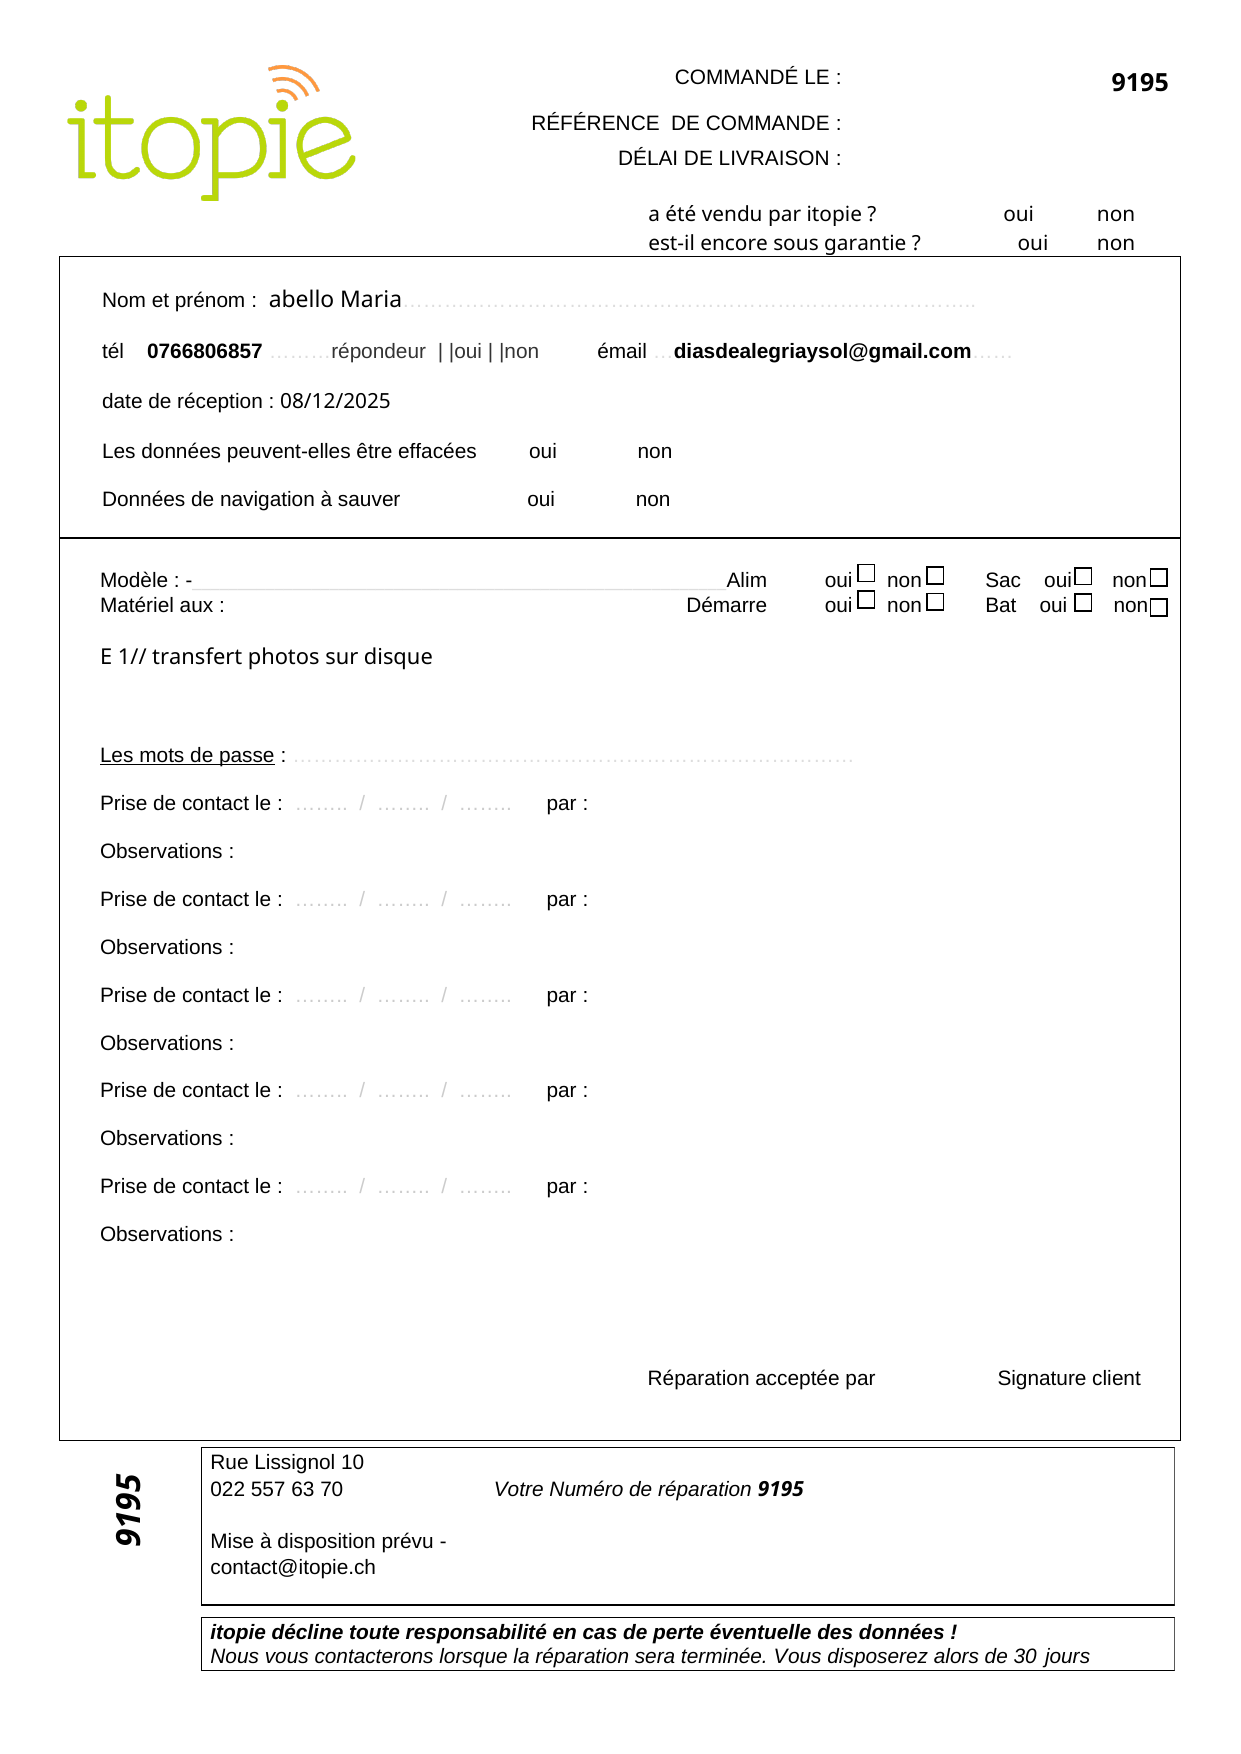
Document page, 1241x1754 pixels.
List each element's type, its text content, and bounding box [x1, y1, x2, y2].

picture [67, 65, 356, 201]
text Observations : [60, 1219, 1180, 1246]
text Prise de contact le : …….. / …….. / …….. par : [60, 788, 1180, 815]
text Modèle : - Alim oui non Sac oui non [879, 562, 925, 590]
table_cell DÉLAI DE LIVRAISON : [490, 140, 847, 175]
text Prise de contact le : …….. / …….. / …….. par : [60, 883, 1180, 911]
text Données de navigation à sauver oui non [60, 484, 1180, 511]
table_cell RÉFÉRENCE DE COMMANDE : [490, 105, 847, 140]
text Observations : [60, 836, 1180, 863]
text Modèle : - Alim oui non Sac oui non [948, 562, 1180, 590]
text Les mots de passe : ……………………………………………………………………… [60, 740, 1180, 767]
text E 1// transfert photos sur disque [60, 638, 1180, 671]
table_cell itopie décline toute responsabilité en cas de perte éventuelle des données ! Nous vous contacterons lorsque la réparation sera terminée. Vous disposerez alors de 30 jours [195, 1611, 1180, 1677]
text tél 0766806857 ………répondeur | |oui | |non émail …diasdealegriaysol@gmail.com…… [60, 335, 1180, 362]
table_header 9195 [59, 1441, 195, 1677]
text a été vendu par itopie ? oui non [59, 199, 1181, 228]
text Observations : [60, 931, 1180, 958]
text Prise de contact le : …….. / …….. / …….. par : [60, 1075, 1180, 1102]
text date de réception : 08/12/2025 [60, 383, 1180, 415]
text Modèle : - Alim oui non Sac oui non [60, 562, 856, 590]
text Nom et prénom : abello Maria……………………………………………………………………….. [60, 280, 1180, 314]
text est-il encore sous garantie ? oui non [59, 228, 1181, 256]
table_cell [847, 105, 1180, 140]
text Prise de contact le : …….. / …….. / …….. par : [60, 979, 1180, 1006]
table_header 9195 [847, 59, 1180, 104]
text Les données peuvent-elles être effacées oui non [60, 436, 1180, 463]
table_cell [847, 140, 1180, 175]
text Observations : [60, 1123, 1180, 1150]
text Matériel aux : Démarre oui non Bat oui non [60, 590, 1180, 617]
table_header COMMANDÉ LE : [490, 59, 847, 104]
text Observations : [60, 1027, 1180, 1054]
text Prise de contact le : …….. / …….. / …….. par : [60, 1171, 1180, 1198]
text Réparation acceptée par Signature client [60, 1363, 1180, 1390]
table_header Rue Lissignol 10 022 557 63 70 Votre Numéro de réparation 9195 Mise à disposition prévu - contact@itopie.ch [195, 1441, 1180, 1611]
